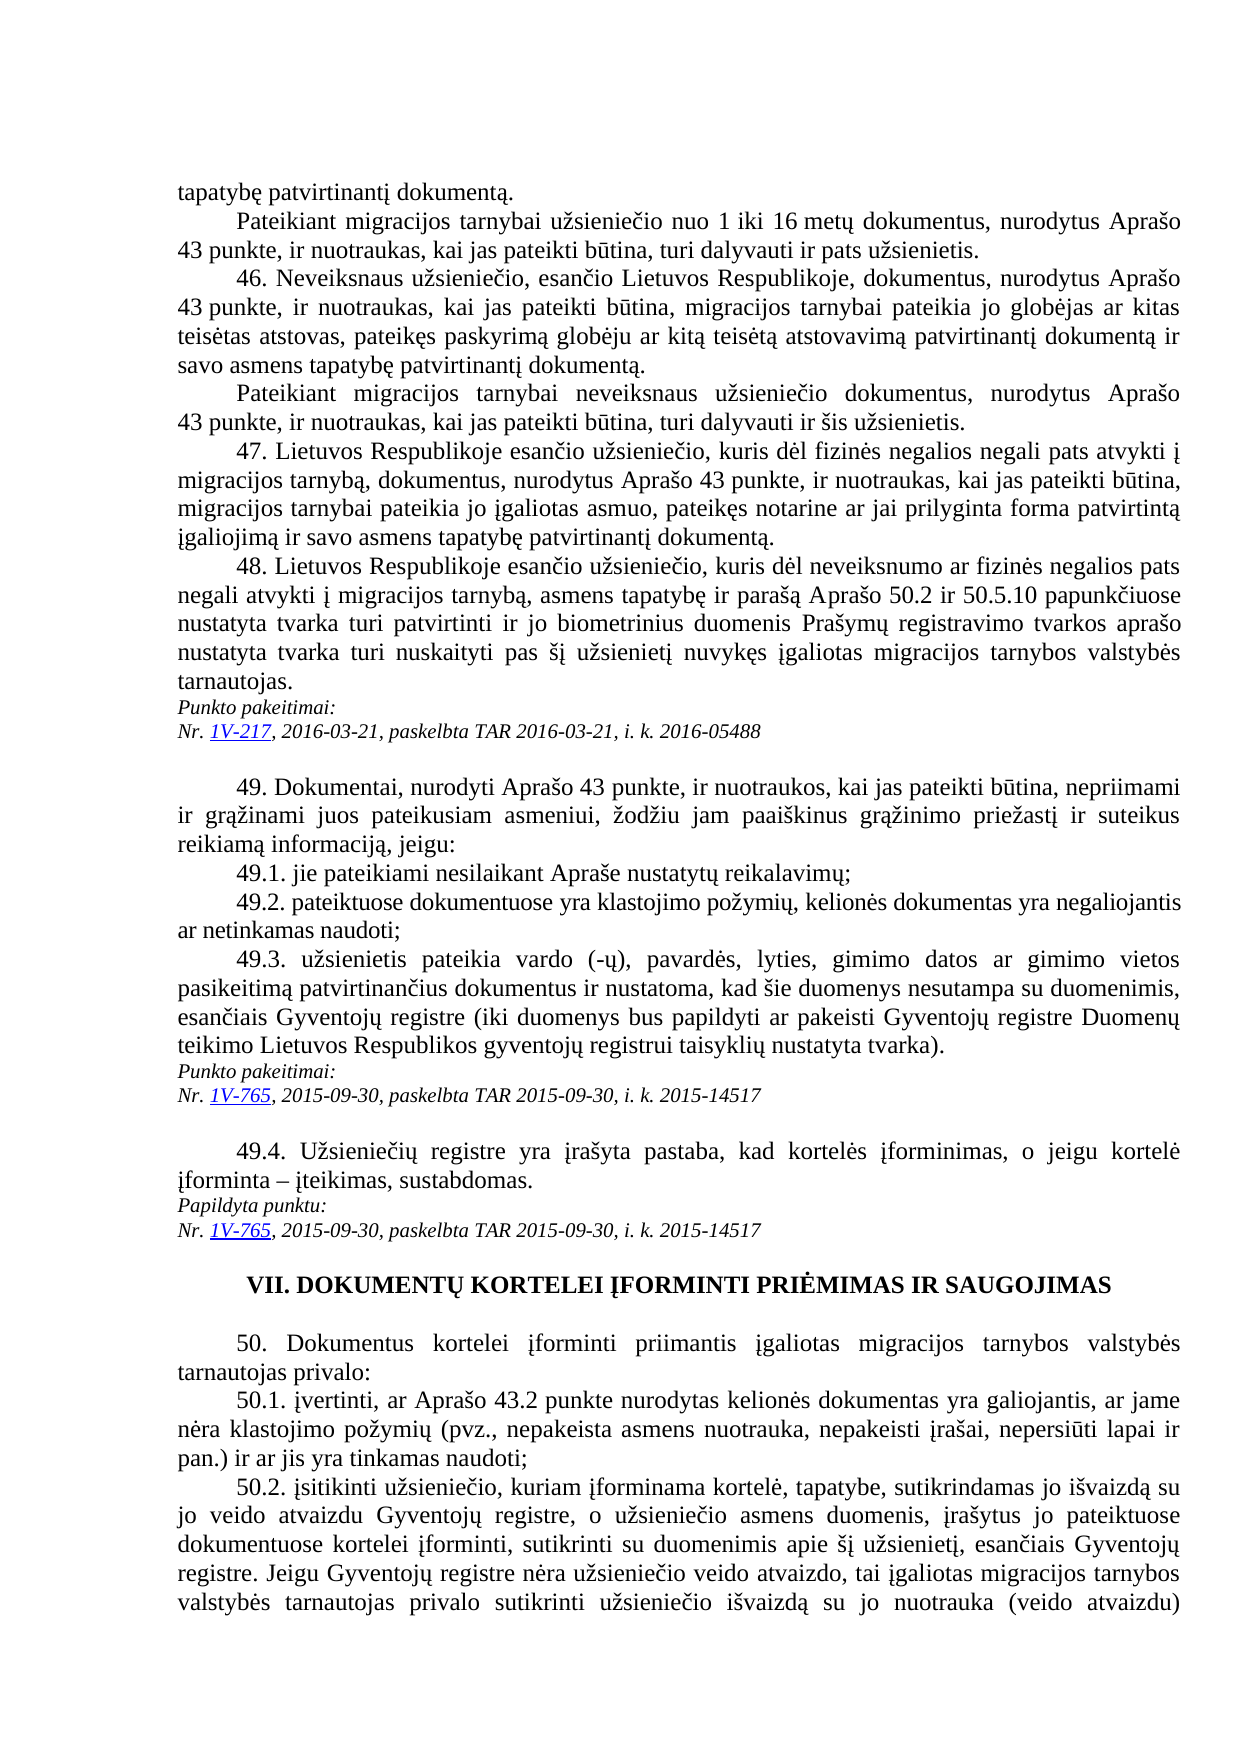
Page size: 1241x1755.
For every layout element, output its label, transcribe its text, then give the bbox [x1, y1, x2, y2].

text Pateikiant migracijos tarnybai užsieniečio nuo 1 iki 16 metų dokumentus, nurodytus Aprašo 43 punkte, ir nuotraukas, kai jas pateikti būtina, turi dalyvauti ir pats užsienietis. [177, 206, 1181, 263]
text 50. Dokumentus kortelei įforminti priimantis įgaliotas migracijos tarnybos valstybės tarnautojas privalo: [177, 1328, 1181, 1385]
text 49.2. pateiktuose dokumentuose yra klastojimo požymių, kelionės dokumentas yra negaliojantis ar netinkamas naudoti; [177, 887, 1181, 944]
text 49.4. Užsieniečių registre yra įrašyta pastaba, kad kortelės įforminimas, o jeigu kortelė įforminta – įteikimas, sustabdomas. [177, 1136, 1181, 1193]
text Punkto pakeitimai: [177, 1059, 1181, 1083]
text 50.2. įsitikinti užsieniečio, kuriam įforminama kortelė, tapatybe, sutikrindamas jo išvaizdą su jo veido atvaizdu Gyventojų registre, o užsieniečio asmens duomenis, įrašytus jo pateiktuose dokumentuose kortelei įforminti, sutikrinti su duomenimis apie šį užsienietį, esančiais Gyventojų registre. Jeigu Gyventojų registre nėra užsieniečio veido atvaizdo, tai įgaliotas migracijos tarnybos valstybės tarnautojas privalo sutikrinti užsieniečio išvaizdą su jo nuotrauka (veido atvaizdu) [177, 1472, 1181, 1615]
text Nr. 1V-765, 2015-09-30, paskelbta TAR 2015-09-30, i. k. 2015-14517 [177, 1217, 1181, 1242]
text 48. Lietuvos Respublikoje esančio užsieniečio, kuris dėl neveiksnumo ar fizinės negalios pats negali atvykti į migracijos tarnybą, asmens tapatybę ir parašą Aprašo 50.2 ir 50.5.10 papunkčiuose nustatyta tvarka turi patvirtinti ir jo biometrinius duomenis Prašymų registravimo tvarkos aprašo nustatyta tvarka turi nuskaityti pas šį užsienietį nuvykęs įgaliotas migracijos tarnybos valstybės tarnautojas. [177, 551, 1181, 695]
text 49.1. jie pateikiami nesilaikant Apraše nustatytų reikalavimų; [177, 858, 1181, 887]
text 49.3. užsienietis pateikia vardo (-ų), pavardės, lyties, gimimo datos ar gimimo vietos pasikeitimą patvirtinančius dokumentus ir nustatoma, kad šie duomenys nesutampa su duomenimis, esančiais Gyventojų registre (iki duomenys bus papildyti ar pakeisti Gyventojų registre Duomenų teikimo Lietuvos Respublikos gyventojų registrui taisyklių nustatyta tvarka). [177, 944, 1181, 1059]
text Pateikiant migracijos tarnybai neveiksnaus užsieniečio dokumentus, nurodytus Aprašo 43 punkte, ir nuotraukas, kai jas pateikti būtina, turi dalyvauti ir šis užsienietis. [177, 378, 1181, 436]
text 50.1. įvertinti, ar Aprašo 43.2 punkte nurodytas kelionės dokumentas yra galiojantis, ar jame nėra klastojimo požymių (pvz., nepakeista asmens nuotrauka, nepakeisti įrašai, nepersiūti lapai ir pan.) ir ar jis yra tinkamas naudoti; [177, 1385, 1181, 1472]
text 47. Lietuvos Respublikoje esančio užsieniečio, kuris dėl fizinės negalios negali pats atvykti į migracijos tarnybą, dokumentus, nurodytus Aprašo 43 punkte, ir nuotraukas, kai jas pateikti būtina, migracijos tarnybai pateikia jo įgaliotas asmuo, pateikęs notarine ar jai prilyginta forma patvirtintą įgaliojimą ir savo asmens tapatybę patvirtinantį dokumentą. [177, 436, 1181, 551]
text 46. Neveiksnaus užsieniečio, esančio Lietuvos Respublikoje, dokumentus, nurodytus Aprašo 43 punkte, ir nuotraukas, kai jas pateikti būtina, migracijos tarnybai pateikia jo globėjas ar kitas teisėtas atstovas, pateikęs paskyrimą globėju ar kitą teisėtą atstovavimą patvirtinantį dokumentą ir savo asmens tapatybę patvirtinantį dokumentą. [177, 263, 1181, 378]
text 49. Dokumentai, nurodyti Aprašo 43 punkte, ir nuotraukos, kai jas pateikti būtina, nepriimami ir grąžinami juos pateikusiam asmeniui, žodžiu jam paaiškinus grąžinimo priežastį ir suteikus reikiamą informaciją, jeigu: [177, 772, 1181, 858]
text Nr. 1V-765, 2015-09-30, paskelbta TAR 2015-09-30, i. k. 2015-14517 [177, 1083, 1181, 1107]
text tapatybę patvirtinantį dokumentą. [177, 177, 1181, 206]
text Punkto pakeitimai: [177, 695, 1181, 719]
text Papildyta punktu: [177, 1193, 1181, 1217]
text Nr. 1V-217, 2016-03-21, paskelbta TAR 2016-03-21, i. k. 2016-05488 [177, 719, 1181, 743]
text VII. DOKUMENTŲ KORTELEI ĮFORMINTI PRIĖMIMAS IR SAUGOJIMAS [177, 1270, 1181, 1299]
